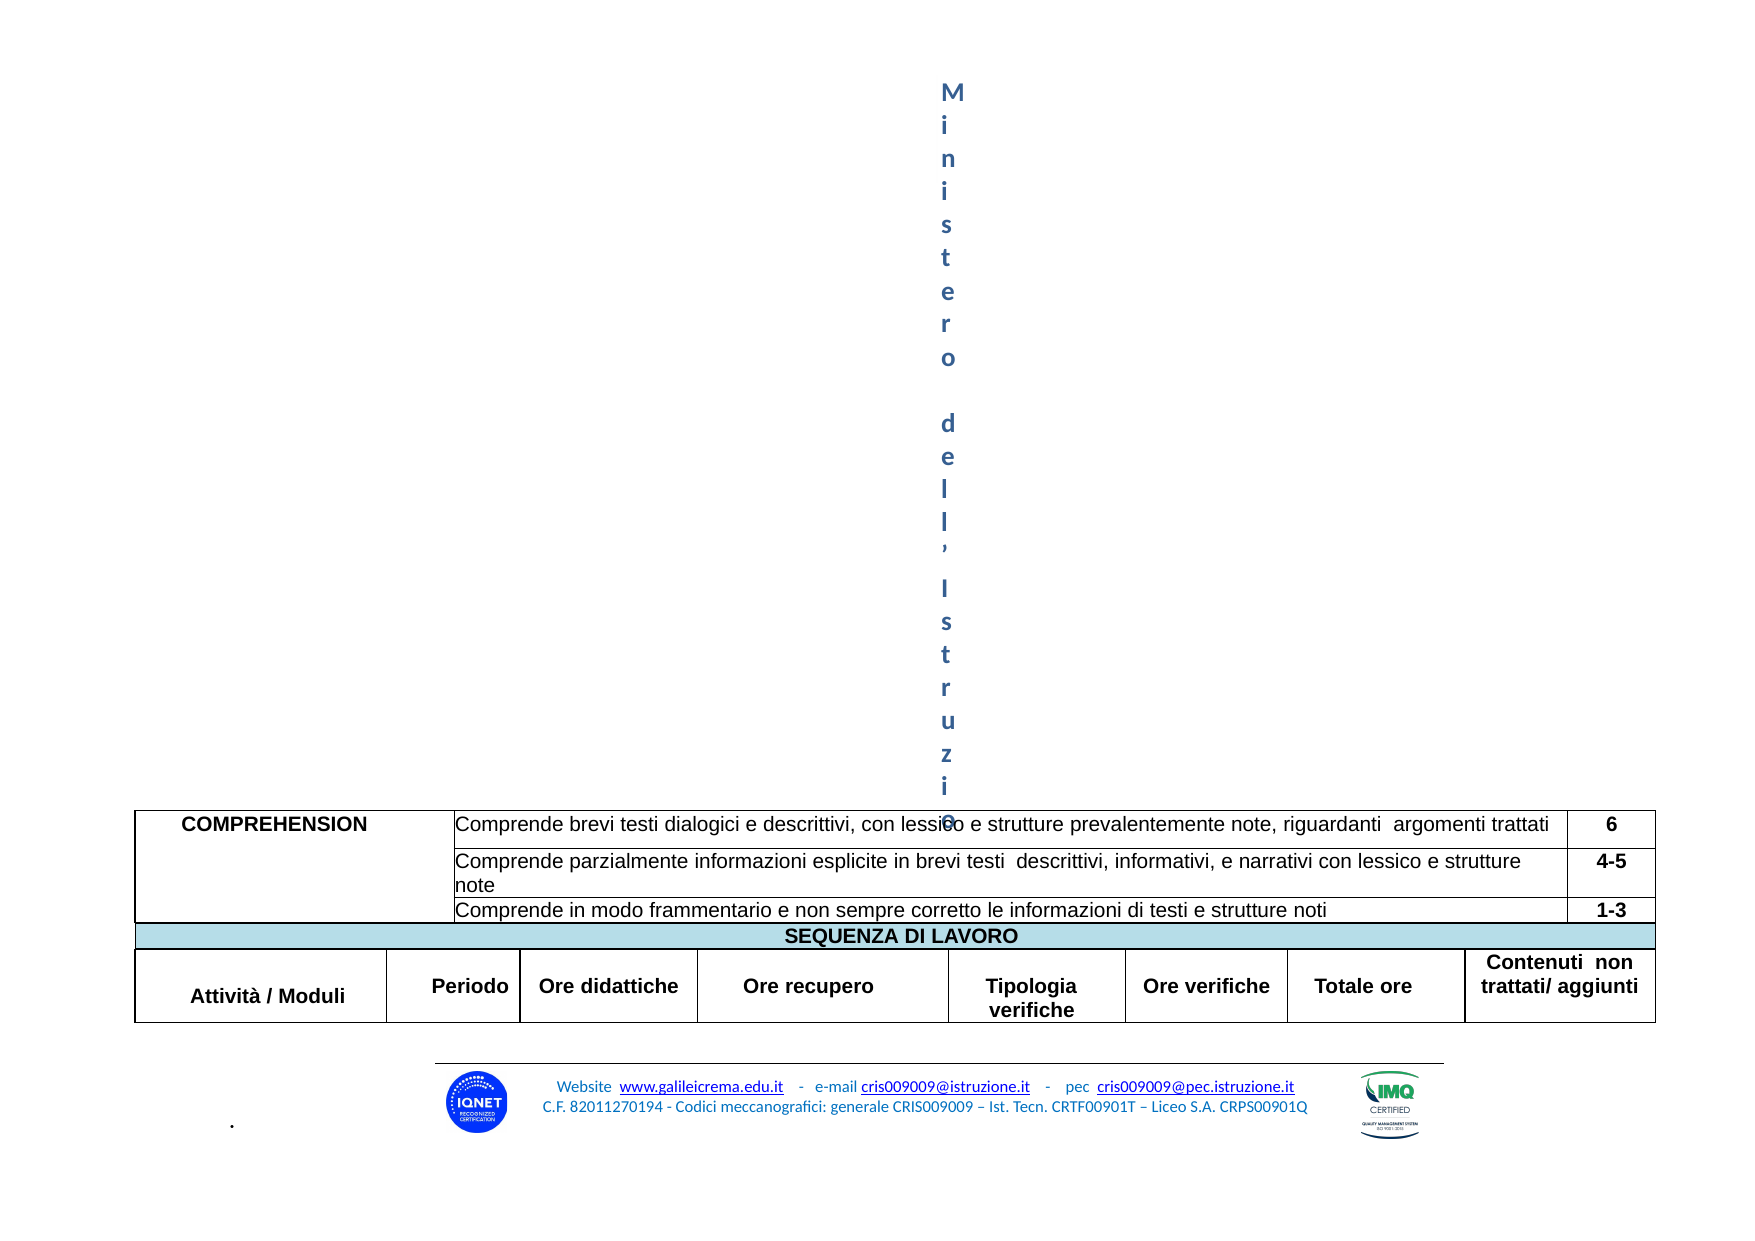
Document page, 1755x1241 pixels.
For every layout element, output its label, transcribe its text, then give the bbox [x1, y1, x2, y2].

table_header Ore recupero [698, 950, 948, 1022]
table_cell COMPREHENSION [136, 811, 454, 922]
table_cell 4-5 [1568, 849, 1655, 897]
table_cell Comprende in modo frammentario e non sempre corretto le informazioni di testi e strutture noti [455, 898, 1567, 922]
table_cell Comprende parzialmente informazioni esplicite in brevi testi descrittivi, informativi, e narrativi con lessico e strutture note [455, 849, 1567, 897]
table_header Ore didattiche [521, 950, 697, 1022]
table_header Totale ore [1288, 950, 1464, 1022]
table_header Ore verifiche [1126, 950, 1287, 1022]
table_header Attività / Moduli [136, 950, 386, 1022]
table_header SEQUENZA DI LAVORO [136, 924, 1655, 948]
table_header Contenuti non trattati/ aggiunti [1466, 950, 1655, 1022]
table_cell 1-3 [1568, 898, 1655, 922]
table_header Periodo [387, 950, 519, 1022]
table_cell Comprende brevi testi dialogici e descrittivi, con lessico e strutture prevalentemente note, riguardanti argomenti trattati [455, 811, 1567, 848]
table_cell 6 [1568, 811, 1655, 848]
table_header Tipologia verifiche [949, 950, 1125, 1022]
